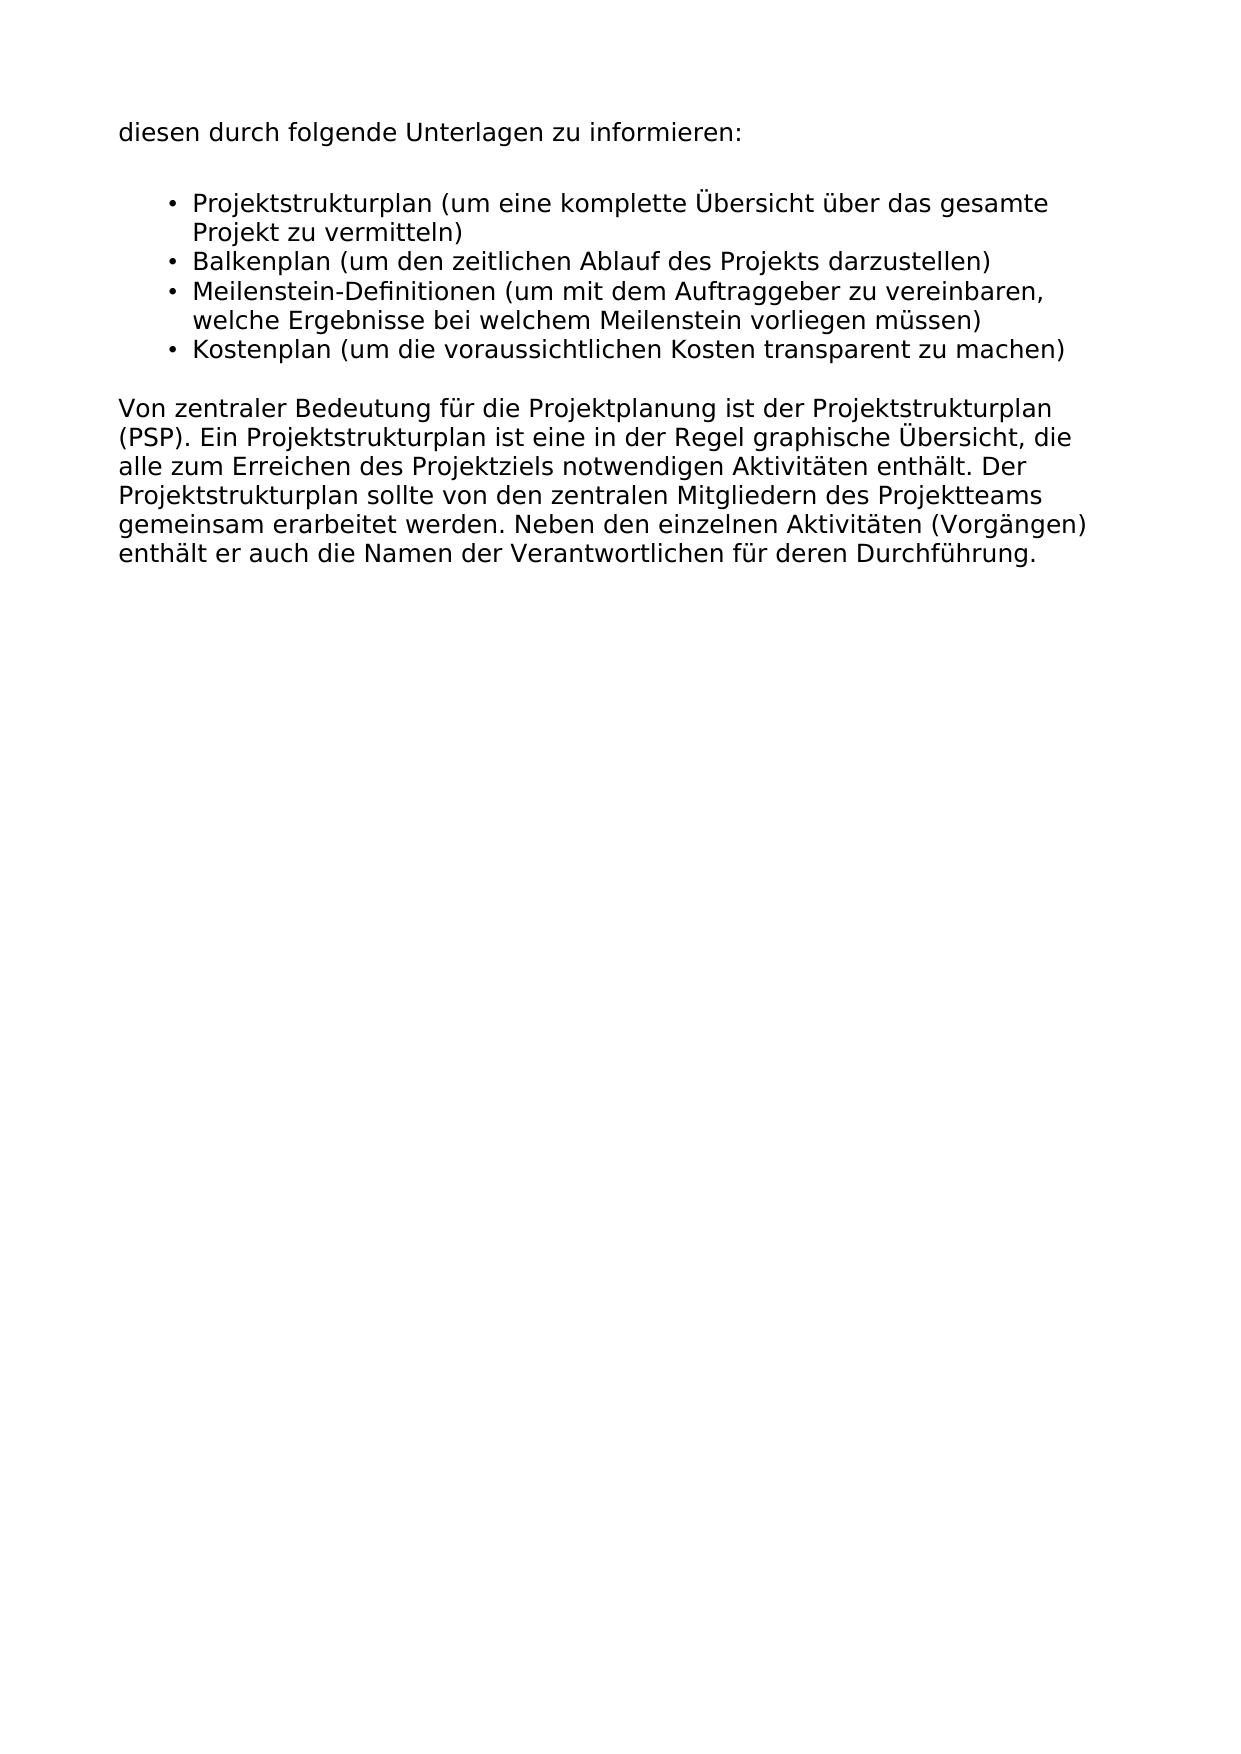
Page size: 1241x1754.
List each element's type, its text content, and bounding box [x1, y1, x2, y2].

list Kostenplan (um die voraussichtlichen Kosten transparent zu machen) [177, 335, 1122, 364]
text Von zentraler Bedeutung für die Projektplanung ist der Projektstrukturplan (PSP). Ein Projektstrukturplan ist eine in der Regel graphische Übersicht, die alle zum Erreichen des Projektziels notwendigen Aktivitäten enthält. Der Projektstrukturplan sollte von den zentralen Mitgliedern des Projektteams gemeinsam erarbeitet werden. Neben den einzelnen Aktivitäten (Vorgängen) enthält er auch die Namen der Verantwortlichen für deren Durchführung. [118, 394, 1122, 569]
list Balkenplan (um den zeitlichen Ablauf des Projekts darzustellen) [177, 248, 1122, 277]
list Meilenstein-Definitionen (um mit dem Auftraggeber zu vereinbaren, welche Ergebnisse bei welchem Meilenstein vorliegen müssen) [177, 277, 1122, 335]
text diesen durch folgende Unterlagen zu informieren: [118, 118, 1122, 147]
list Projektstrukturplan (um eine komplette Übersicht über das gesamte Projekt zu vermitteln) [177, 189, 1122, 248]
